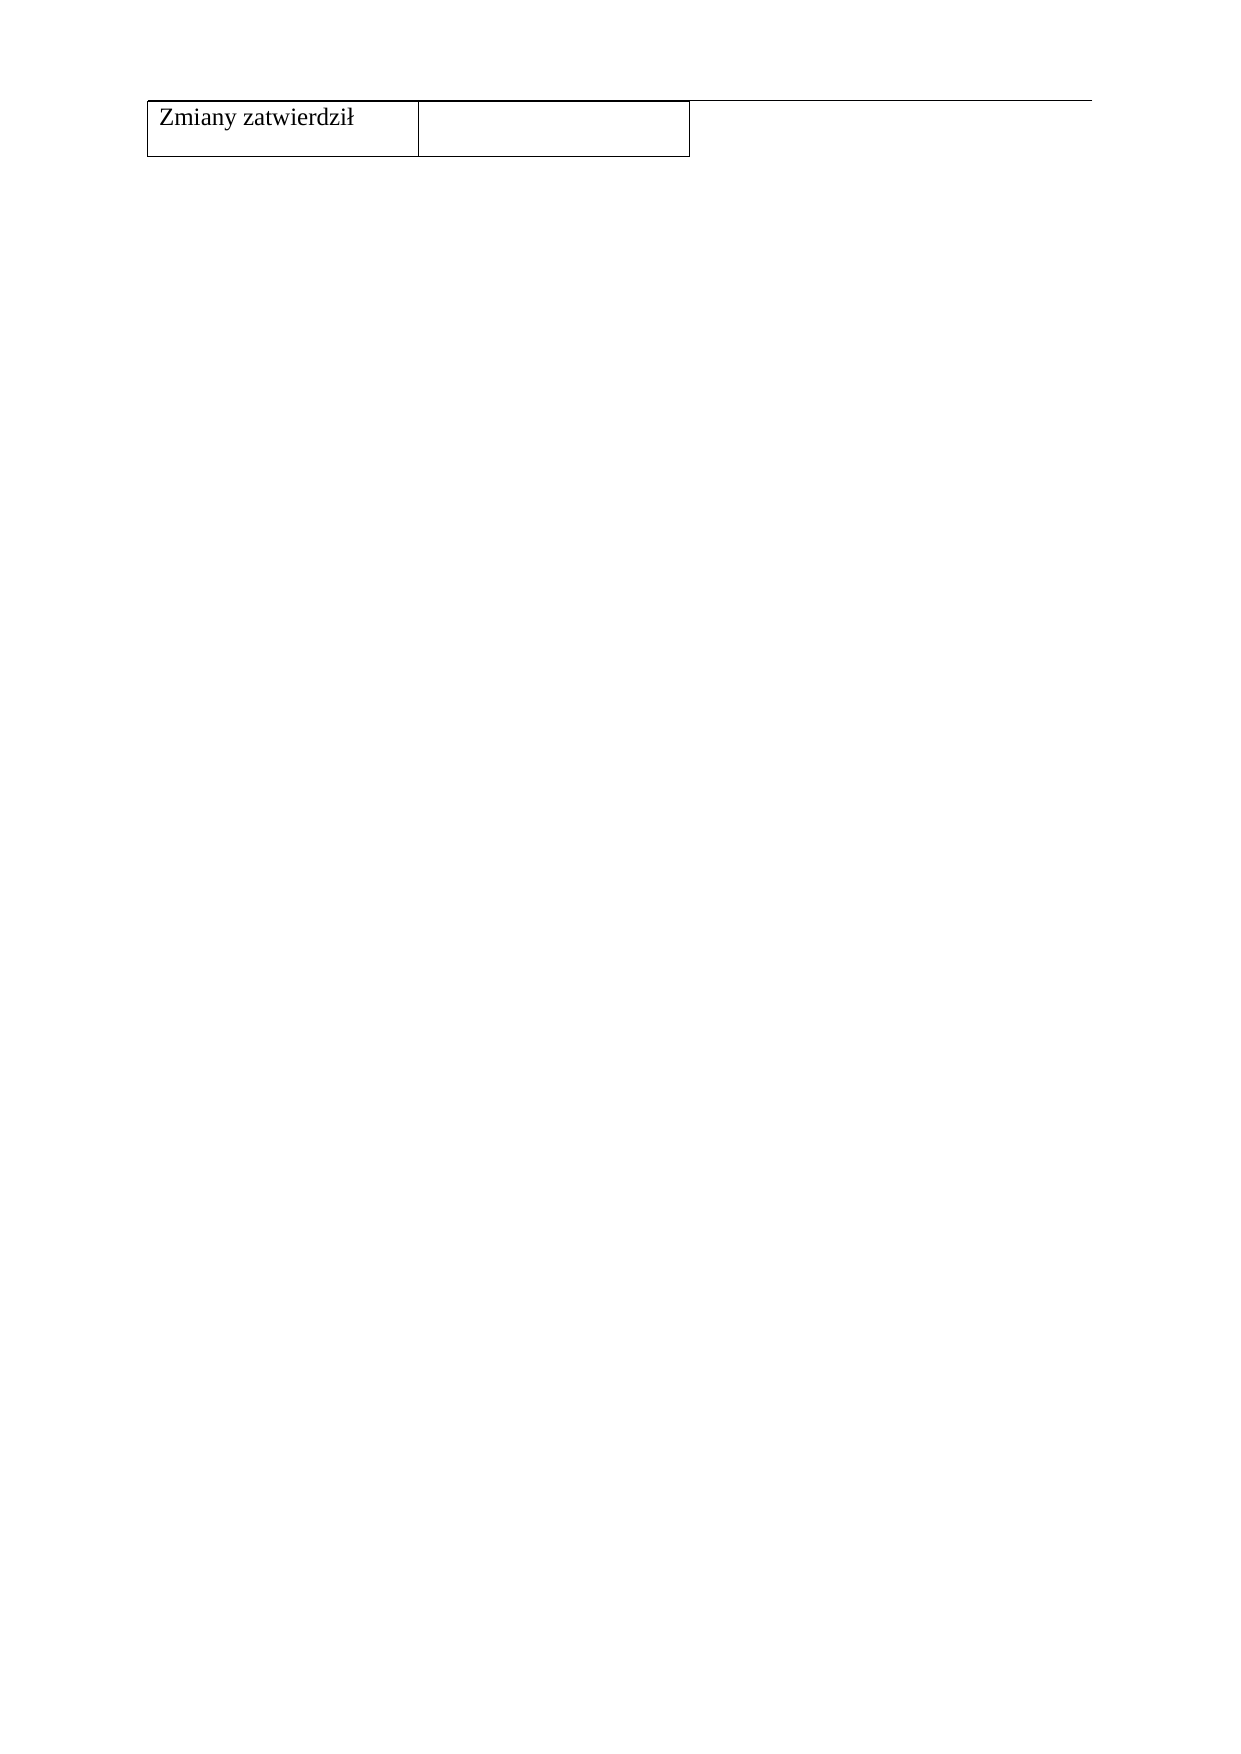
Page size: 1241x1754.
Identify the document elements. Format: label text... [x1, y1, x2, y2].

table_cell Zmiany zatwierdził [148, 102, 418, 156]
table_cell [419, 102, 689, 156]
